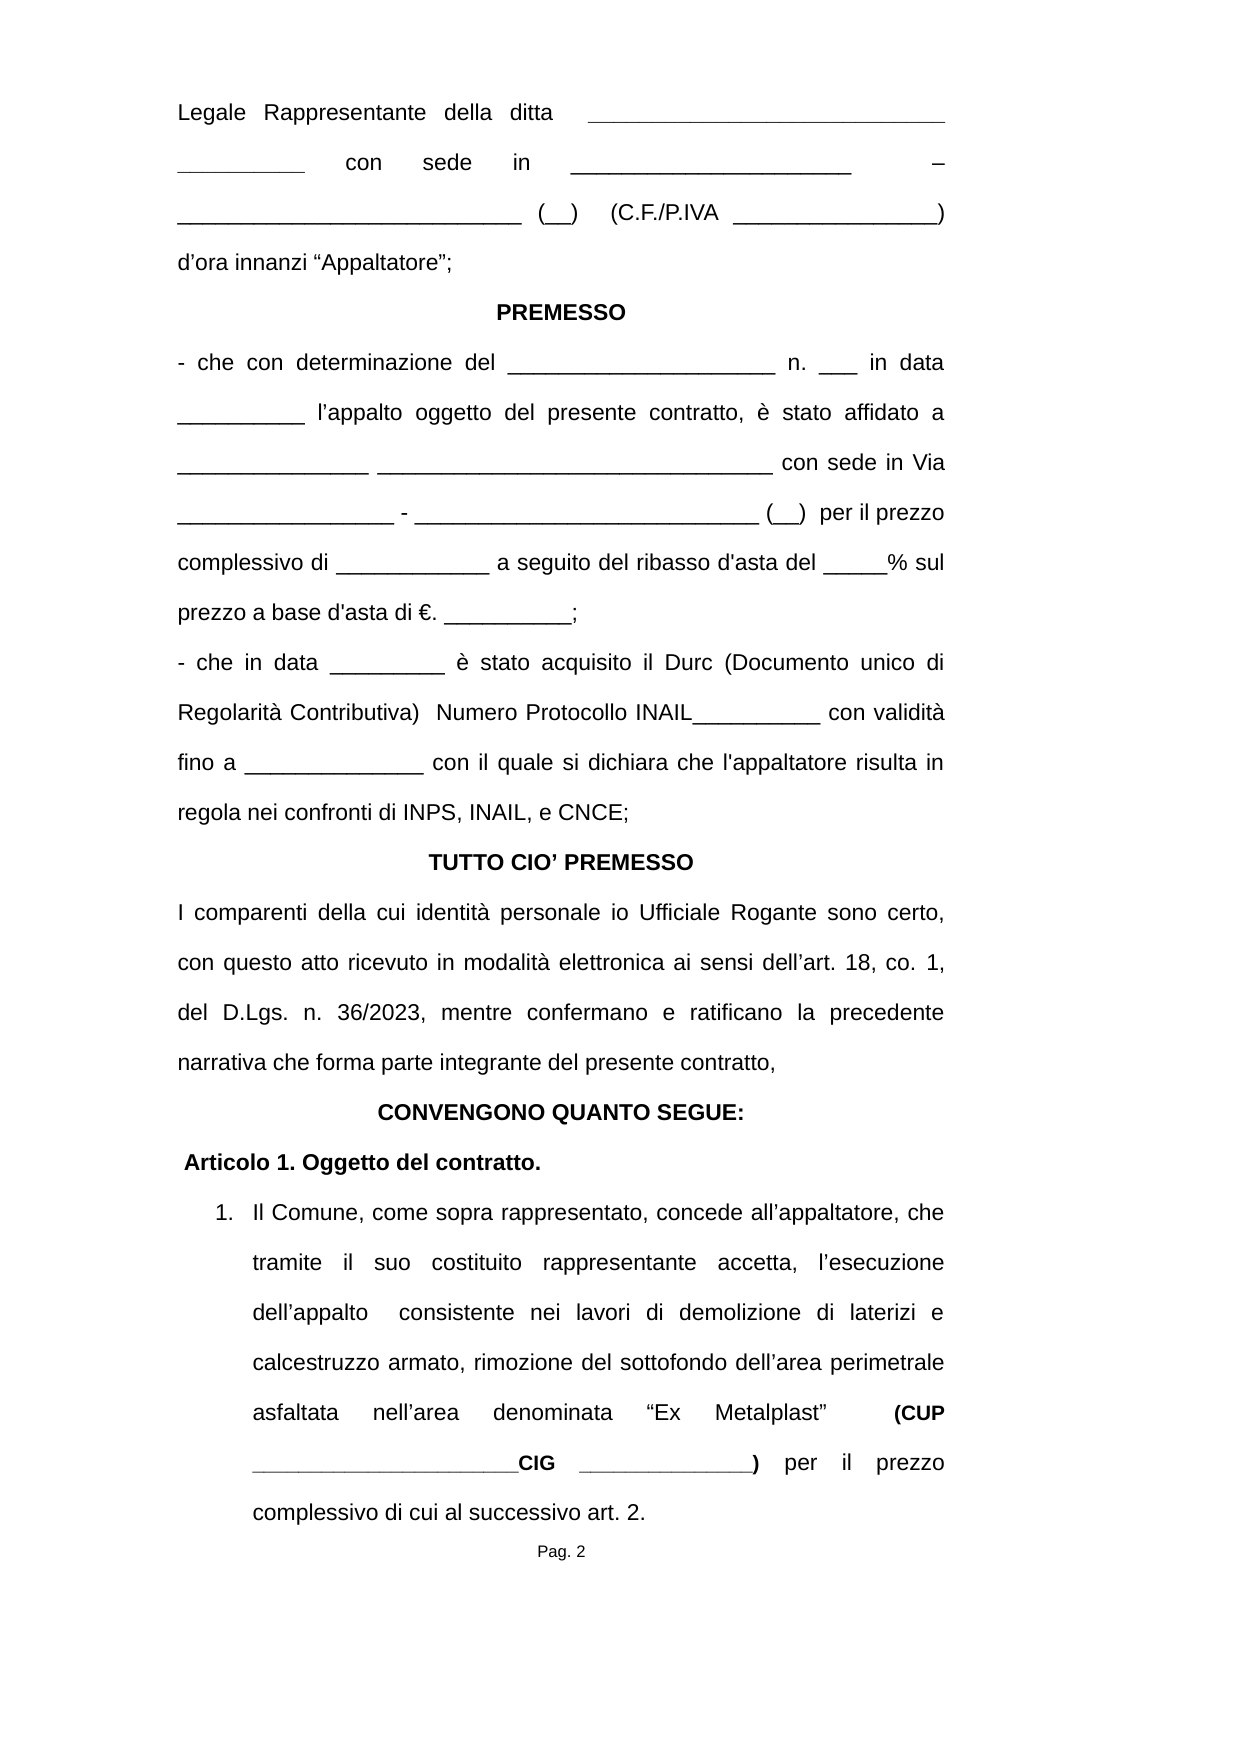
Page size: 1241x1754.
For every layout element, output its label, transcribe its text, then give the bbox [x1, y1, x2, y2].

text - che con determinazione del _____________________ n. ___ in data __________ l’appalto oggetto del presente contratto, è stato affidato a _______________ _______________________________ con sede in Via _________________ - ___________________________ (__) per il prezzo complessivo di ____________ a seguito del ribasso d'asta del _____% sul prezzo a base d'asta di €. __________; [177, 325, 945, 625]
text CONVENGONO QUANTO SEGUE: [177, 1075, 945, 1125]
text PREMESSO [177, 275, 945, 325]
list Legale Rappresentante della ditta ____________________________ __________ con sede in ______________________ – ___________________________ (__) (C.F./P.IVA ________________) d’ora innanzi “Appaltatore”; [177, 75, 945, 275]
text - che in data _________ è stato acquisito il Durc (Documento unico di Regolarità Contributiva) Numero Protocollo INAIL__________ con validità fino a ______________ con il quale si dichiara che l'appaltatore risulta in regola nei confronti di INPS, INAIL, e CNCE; [177, 625, 945, 825]
text I comparenti della cui identità personale io Ufficiale Rogante sono certo, con questo atto ricevuto in modalità elettronica ai sensi dell’art. 18, co. 1, del D.Lgs. n. 36/2023, mentre confermano e ratificano la precedente narrativa che forma parte integrante del presente contratto, [177, 875, 945, 1075]
text Articolo 1. Oggetto del contratto. [177, 1125, 945, 1175]
list Il Comune, come sopra rappresentato, concede all’appaltatore, che tramite il suo costituito rappresentante accetta, l’esecuzione dell’appalto consistente nei lavori di demolizione di laterizi e calcestruzzo armato, rimozione del sottofondo dell’area perimetrale asfaltata nell’area denominata “Ex Metalplast” (CUP _______________________CIG _______________) per il prezzo complessivo di cui al successivo art. 2. [215, 1175, 945, 1525]
text TUTTO CIO’ PREMESSO [177, 825, 945, 875]
